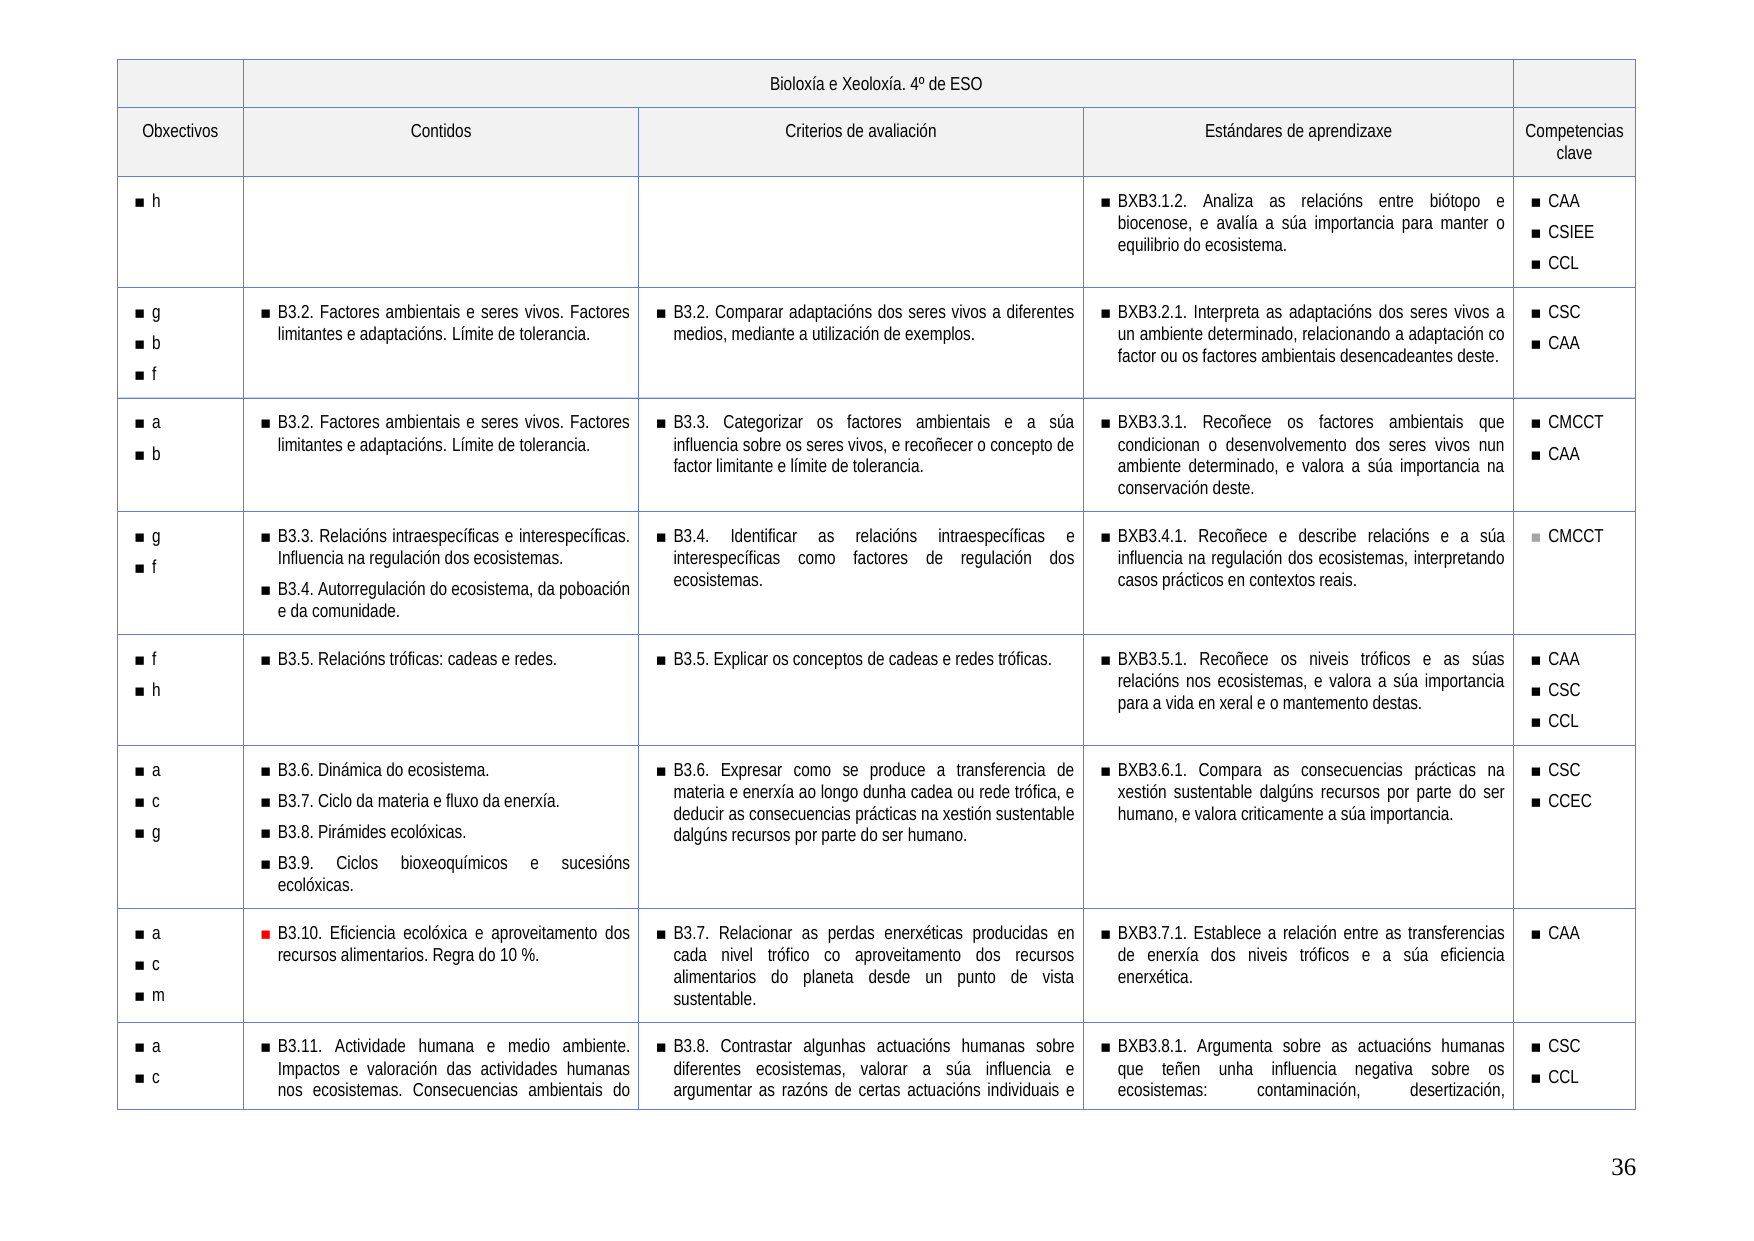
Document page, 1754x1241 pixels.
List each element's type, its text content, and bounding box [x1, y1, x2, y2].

table_cell CMCCT CAA [1514, 399, 1635, 511]
table_cell [244, 177, 638, 287]
table_cell CSC CCEC [1514, 746, 1635, 908]
table_cell BXB3.3.1. Recoñece os factores ambientais que condicionan o desenvolvemento dos seres vivos nun ambiente determinado, e valora a súa importancia na conservación deste. [1084, 399, 1513, 511]
table_cell Competencias clave [1514, 108, 1635, 176]
table_header [118, 60, 243, 107]
table_cell B3.2. Factores ambientais e seres vivos. Factores limitantes e adaptacións. Límite de tolerancia. [244, 399, 638, 511]
table_cell Criterios de avaliación [639, 108, 1083, 176]
table_cell a c [118, 1023, 243, 1109]
table_cell BXB3.1.2. Analiza as relacións entre biótopo e biocenose, e avalía a súa importancia para manter o equilibrio do ecosistema. [1084, 177, 1513, 287]
table_cell f h [118, 177, 243, 287]
table_cell BXB3.5.1. Recoñece os niveis tróficos e as súas relacións nos ecosistemas, e valora a súa importancia para a vida en xeral e o mantemento destas. [1084, 635, 1513, 745]
table_cell BXB3.8.1. Argumenta sobre as actuacións humanas que teñen unha influencia negativa sobre os ecosistemas: contaminación, desertización, [1084, 1023, 1513, 1109]
table_cell g b f [118, 288, 243, 397]
table_cell [639, 177, 1083, 287]
table_cell B3.3. Relacións intraespecíficas e interespecíficas. Influencia na regulación dos ecosistemas. B3.4. Autorregulación do ecosistema, da poboación e da comunidade. [244, 512, 638, 634]
table_cell a c g [118, 746, 243, 908]
table_cell B3.10. Eficiencia ecolóxica e aproveitamento dos recursos alimentarios. Regra do 10 %. [244, 909, 638, 1022]
table_cell a c m [118, 909, 243, 1022]
table_cell B3.2. Comparar adaptacións dos seres vivos a diferentes medios, mediante a utilización de exemplos. [639, 288, 1083, 397]
table_cell CAA CSIEE CCL [1514, 177, 1635, 287]
table_cell BXB3.7.1. Establece a relación entre as transferencias de enerxía dos niveis tróficos e a súa eficiencia enerxética. [1084, 909, 1513, 1022]
table_cell B3.5. Relacións tróficas: cadeas e redes. [244, 635, 638, 745]
table_cell CAA [1514, 909, 1635, 1022]
table_cell CSC CAA [1514, 288, 1635, 397]
table_cell B3.6. Expresar como se produce a transferencia de materia e enerxía ao longo dunha cadea ou rede trófica, e deducir as consecuencias prácticas na xestión sustentable dalgúns recursos por parte do ser humano. [639, 746, 1083, 908]
table_cell B3.5. Explicar os conceptos de cadeas e redes tróficas. [639, 635, 1083, 745]
table_cell CMCCT [1514, 512, 1635, 634]
table_cell BXB3.2.1. Interpreta as adaptacións dos seres vivos a un ambiente determinado, relacionando a adaptación co factor ou os factores ambientais desencadeantes deste. [1084, 288, 1513, 397]
table_cell a b [118, 399, 243, 511]
table_header [1514, 60, 1635, 107]
table_cell BXB3.4.1. Recoñece e describe relacións e a súa influencia na regulación dos ecosistemas, interpretando casos prácticos en contextos reais. [1084, 512, 1513, 634]
table_cell B3.8. Contrastar algunhas actuacións humanas sobre diferentes ecosistemas, valorar a súa influencia e argumentar as razóns de certas actuacións individuais e [639, 1023, 1083, 1109]
table_cell BXB3.6.1. Compara as consecuencias prácticas na xestión sustentable dalgúns recursos por parte do ser humano, e valora criticamente a súa importancia. [1084, 746, 1513, 908]
table_cell B3.4. Identificar as relacións intraespecíficas e interespecíficas como factores de regulación dos ecosistemas. [639, 512, 1083, 634]
table_cell B3.3. Categorizar os factores ambientais e a súa influencia sobre os seres vivos, e recoñecer o concepto de factor limitante e límite de tolerancia. [639, 399, 1083, 511]
table_cell g f [118, 512, 243, 634]
table_cell Obxectivos [118, 108, 243, 176]
table_cell B3.6. Dinámica do ecosistema. B3.7. Ciclo da materia e fluxo da enerxía. B3.8. Pirámides ecolóxicas. B3.9. Ciclos bioxeoquímicos e sucesións ecolóxicas. [244, 746, 638, 908]
table_cell B3.7. Relacionar as perdas enerxéticas producidas en cada nivel trófico co aproveitamento dos recursos alimentarios do planeta desde un punto de vista sustentable. [639, 909, 1083, 1022]
table_cell B3.11. Actividade humana e medio ambiente. Impactos e valoración das actividades humanas nos ecosistemas. Consecuencias ambientais do [244, 1023, 638, 1109]
table_cell Contidos [244, 108, 638, 176]
table_cell CSC CCL CCEC [1514, 1023, 1635, 1109]
table_cell B3.2. Factores ambientais e seres vivos. Factores limitantes e adaptacións. Límite de tolerancia. [244, 288, 638, 397]
table_header Bioloxía e Xeoloxía. 4º de ESO [244, 60, 1513, 107]
table_cell f h [118, 635, 243, 745]
table_cell Estándares de aprendizaxe [1084, 108, 1513, 176]
table_cell CAA CSC CCL [1514, 635, 1635, 745]
